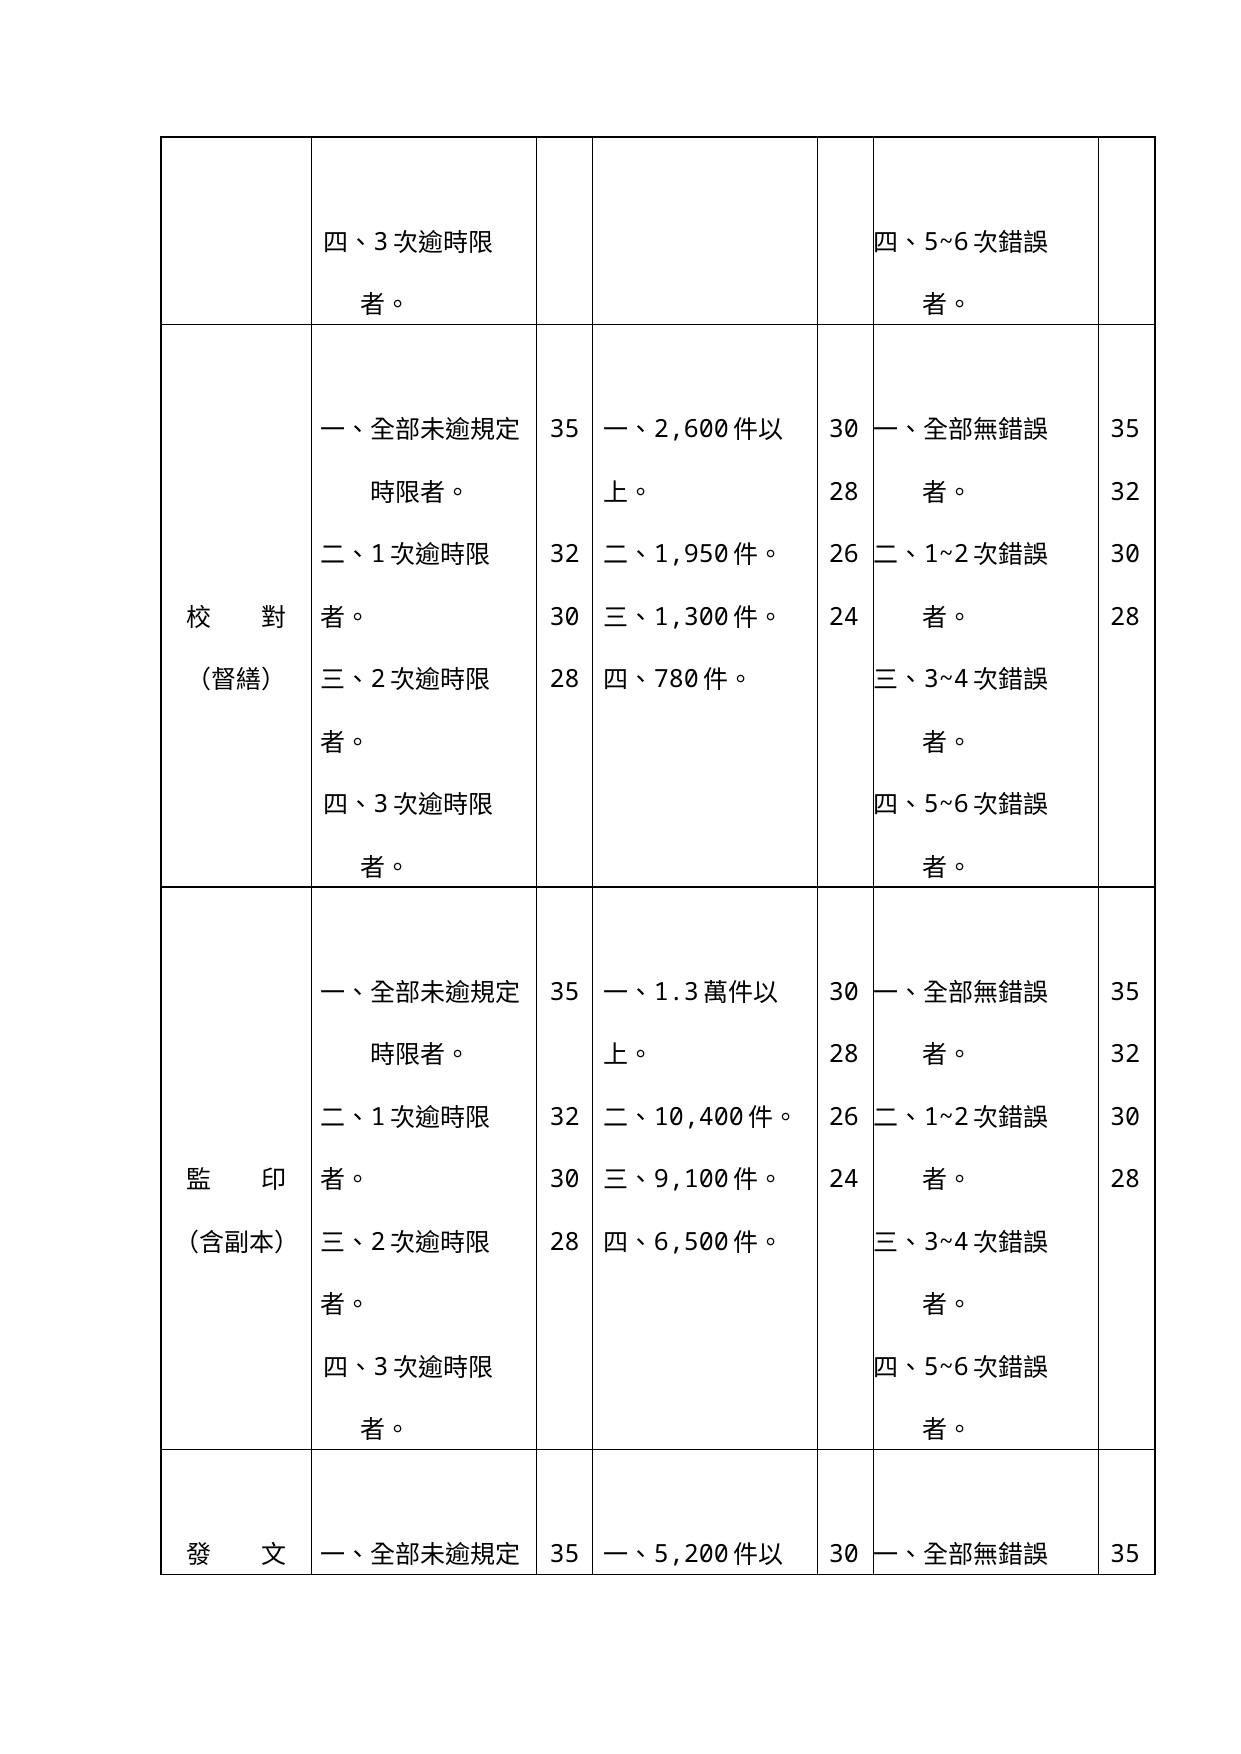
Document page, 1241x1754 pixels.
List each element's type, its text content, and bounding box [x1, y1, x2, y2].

table_cell 30 28 26 24 [818, 325, 873, 886]
table_cell 一、全部未逾規定 [312, 1450, 536, 1574]
table_cell 一、全部無錯誤者。 二、1~2次錯誤者。 三、3~4次錯誤者。 四、5~6次錯誤者。 [874, 888, 1098, 1449]
table_cell 35 [537, 1450, 592, 1574]
table_cell 35 32 30 28 [537, 325, 592, 886]
table_cell 發 文 [162, 1450, 311, 1574]
table_cell 一、全部無錯誤者。 二、1~2次錯誤者。 三、3~4次錯誤者。 四、5~6次錯誤者。 [874, 325, 1098, 886]
table_cell 一、全部未逾規定時限者。 二、1次逾時限者。 三、2次逾時限者。 四、3次逾時限者。 [312, 888, 536, 1449]
table_cell [537, 138, 592, 324]
table_cell [1099, 138, 1154, 324]
table_cell 四、5~6次錯誤者。 [874, 138, 1098, 324]
table_cell 35 32 30 28 [1099, 325, 1154, 886]
table_cell 一、2,600件以上。 二、1,950件。 三、1,300件。 四、780件。 [593, 325, 817, 886]
table_cell 30 [818, 1450, 873, 1574]
table_cell [593, 138, 817, 324]
table_cell 四、3次逾時限者。 [312, 138, 536, 324]
table_cell 一、全部未逾規定時限者。 二、1次逾時限者。 三、2次逾時限者。 四、3次逾時限者。 [312, 325, 536, 886]
table_cell 35 [1099, 1450, 1154, 1574]
table_cell [162, 138, 311, 324]
table_cell 校 對 （督繕） [162, 325, 311, 886]
table_cell 30 28 26 24 [818, 888, 873, 1449]
table_cell 一、全部無錯誤 [874, 1450, 1098, 1574]
table_cell 一、1.3萬件以上。 二、10,400件。 三、9,100件。 四、6,500件。 [593, 888, 817, 1449]
table_cell 一、5,200件以 [593, 1450, 817, 1574]
table_cell 35 32 30 28 [537, 888, 592, 1449]
table_cell 監 印 （含副本） [162, 888, 311, 1449]
table_cell [818, 138, 873, 324]
table_cell 35 32 30 28 [1099, 888, 1154, 1449]
